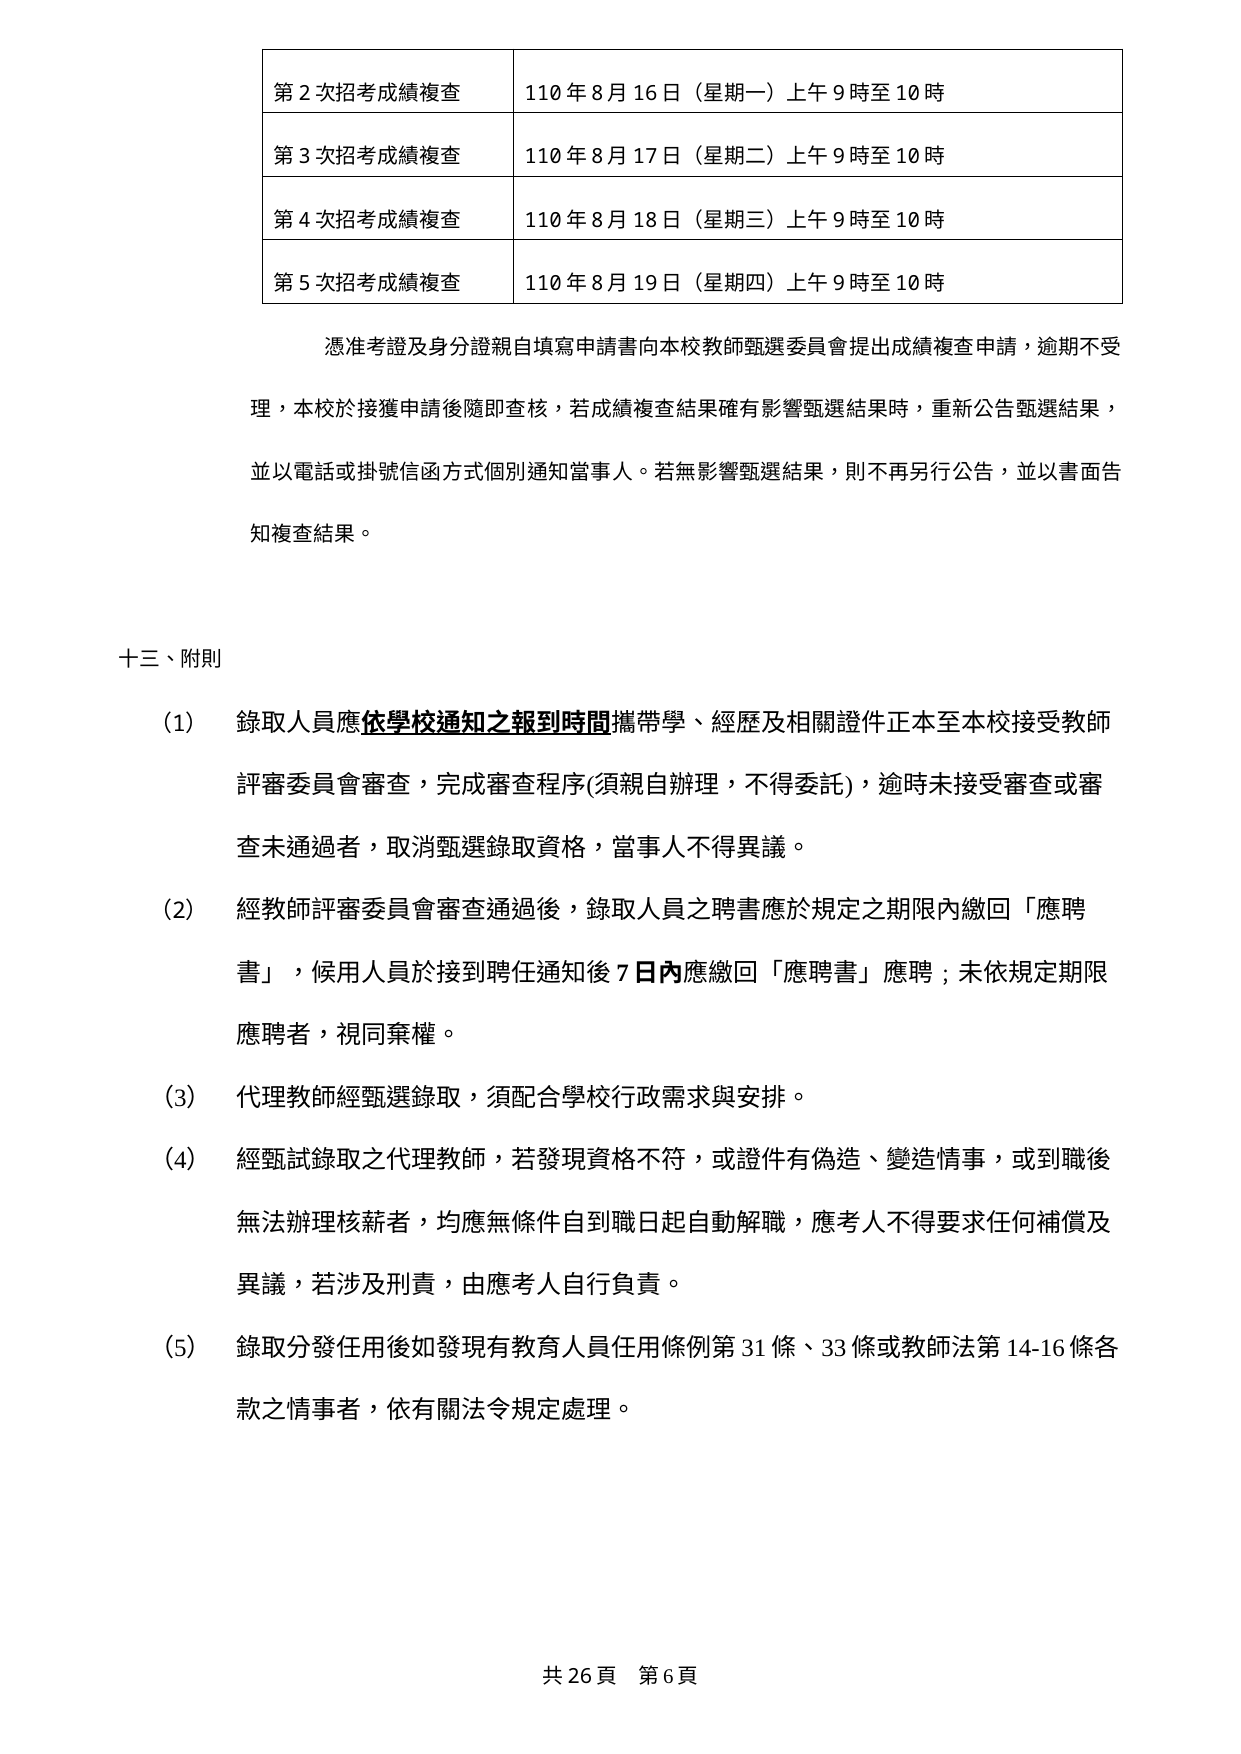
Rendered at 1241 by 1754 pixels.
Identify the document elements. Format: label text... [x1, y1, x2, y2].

table_cell 第5次招考成績複查 [502, 240, 513, 303]
table_cell 110年8月19日（星期四）上午9時至10時 [1111, 240, 1122, 303]
list 經甄試錄取之代理教師，若發現資格不符，或證件有偽造、變造情事，或到職後無法辦理核薪者，均應無條件自到職日起自動解職，應考人不得要求任何補償及異議，若涉及刑責，由應考人自行負責。 [149, 1116, 1122, 1304]
list 錄取人員應依學校通知之報到時間攜帶學、經歷及相關證件正本至本校接受教師評審委員會審查，完成審查程序(須親自辦理，不得委託)，逾時未接受審查或審查未通過者，取消甄選錄取資格，當事人不得異議。 [149, 679, 1122, 866]
table_cell 110年8月19日（星期四）上午9時至10時 [514, 240, 524, 303]
text 憑准考證及身分證親自填寫申請書向本校教師甄選委員會提出成績複查申請，逾期不受理，本校於接獲申請後隨即查核，若成績複查結果確有影響甄選結果時，重新公告甄選結果，並以電話或掛號信函方式個別通知當事人。若無影響甄選結果，則不再另行公告，並以書面告知複查結果。 [172, 304, 1122, 554]
table_cell 110年8月17日（星期二）上午9時至10時 [514, 113, 524, 176]
table_cell 110年8月16日（星期一）上午9時至10時 [514, 50, 524, 112]
table_cell 110年8月18日（星期三）上午9時至10時 [1111, 177, 1122, 239]
table_cell 110年8月16日（星期一）上午9時至10時 [1111, 50, 1122, 112]
table_cell 第3次招考成績複查 [502, 113, 513, 176]
table_cell 110年8月18日（星期三）上午9時至10時 [514, 177, 524, 239]
table_cell 第5次招考成績複查 [263, 240, 273, 303]
table_cell 第4次招考成績複查 [502, 177, 513, 239]
text 十三、附則 [118, 616, 1122, 679]
table_cell 第4次招考成績複查 [263, 177, 273, 239]
table_cell 第3次招考成績複查 [263, 113, 273, 176]
list 經教師評審委員會審查通過後，錄取人員之聘書應於規定之期限內繳回「應聘書」，候用人員於接到聘任通知後7日內應繳回「應聘書」應聘﹔未依規定期限應聘者，視同棄權。 [149, 866, 1122, 1054]
table_cell 第2次招考成績複查 [502, 50, 513, 112]
table_cell 第2次招考成績複查 [263, 50, 273, 112]
list 代理教師經甄選錄取，須配合學校行政需求與安排。 [149, 1054, 1122, 1116]
list 錄取分發任用後如發現有教育人員任用條例第31條、33條或教師法第14-16條各款之情事者，依有關法令規定處理。 [149, 1304, 1122, 1429]
table_cell 110年8月17日（星期二）上午9時至10時 [1111, 113, 1122, 176]
